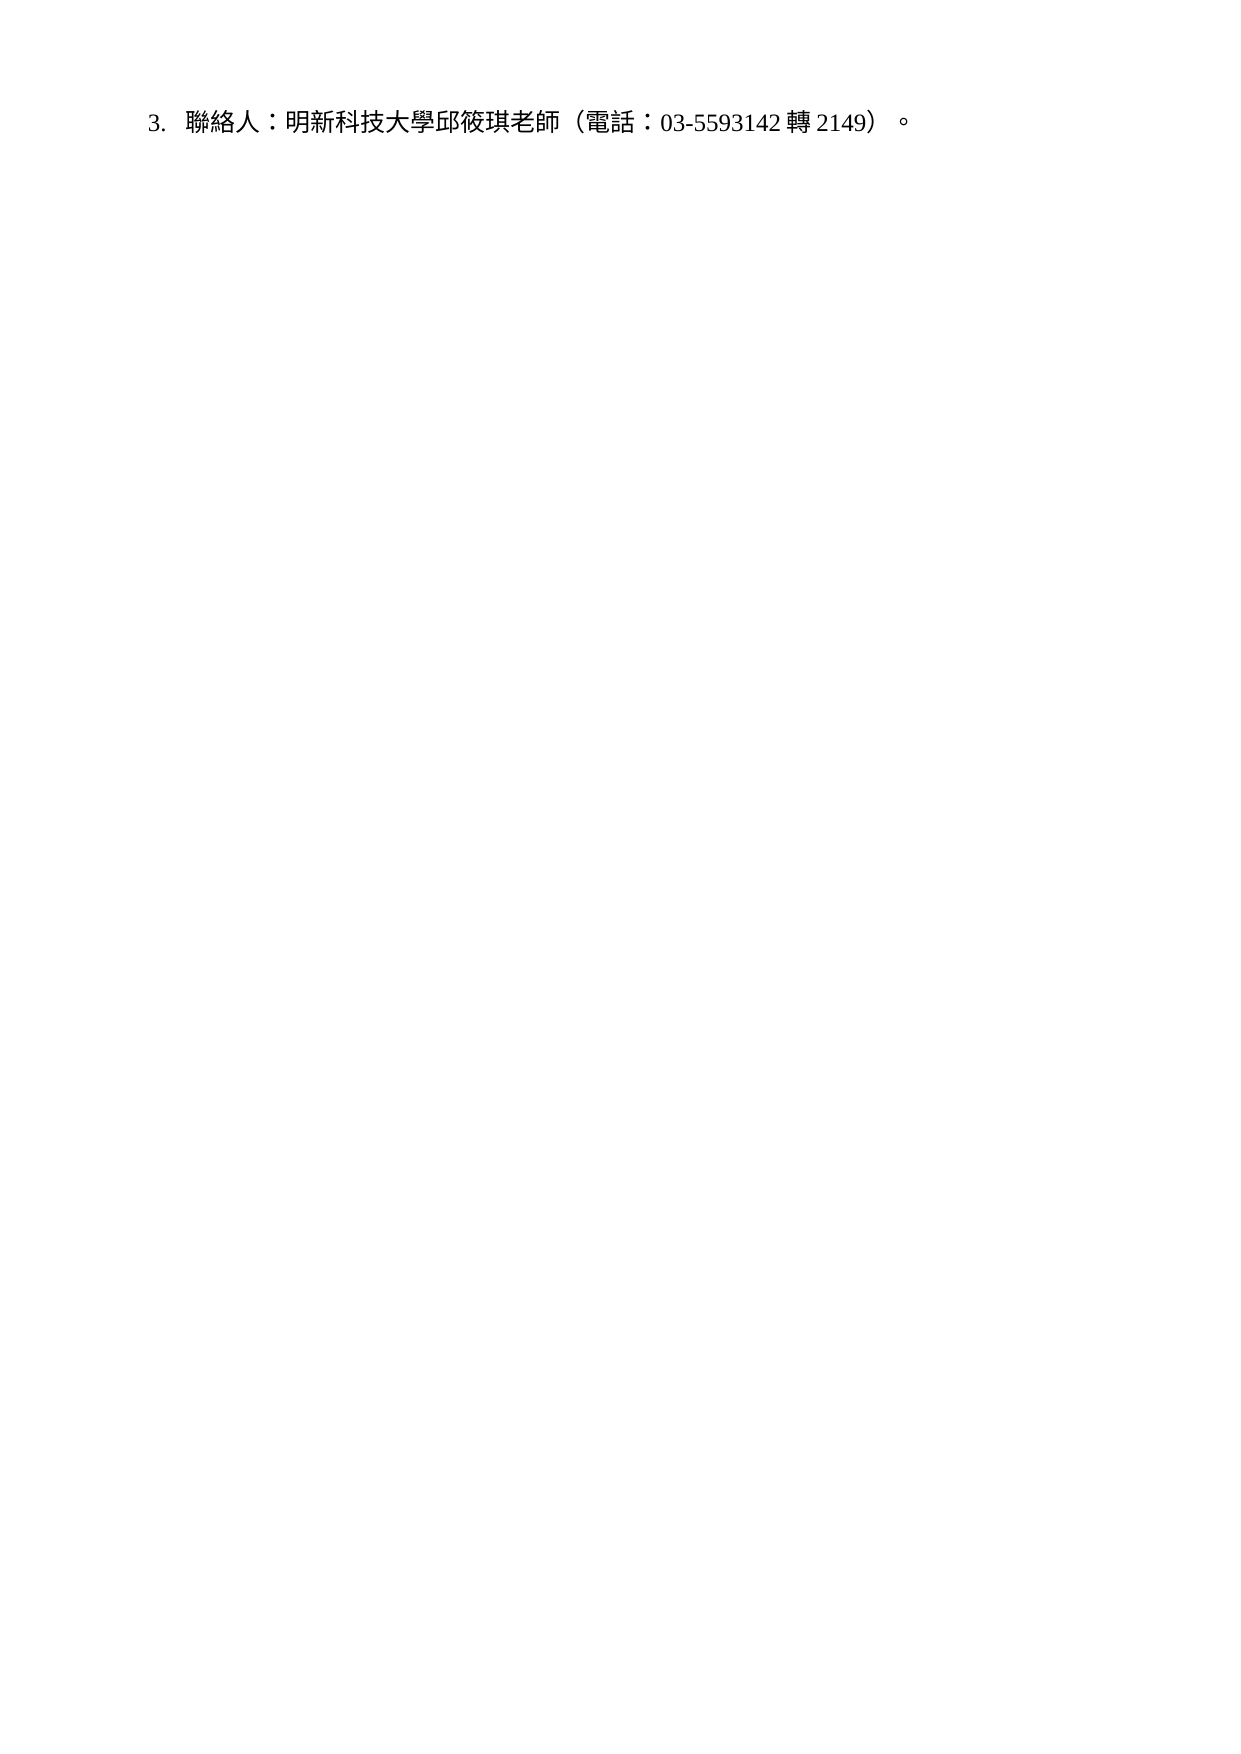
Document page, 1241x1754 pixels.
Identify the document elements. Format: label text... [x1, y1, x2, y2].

list 聯絡人：明新科技大學邱筱琪老師（電話：03-5593142轉2149）。 [148, 102, 1093, 138]
